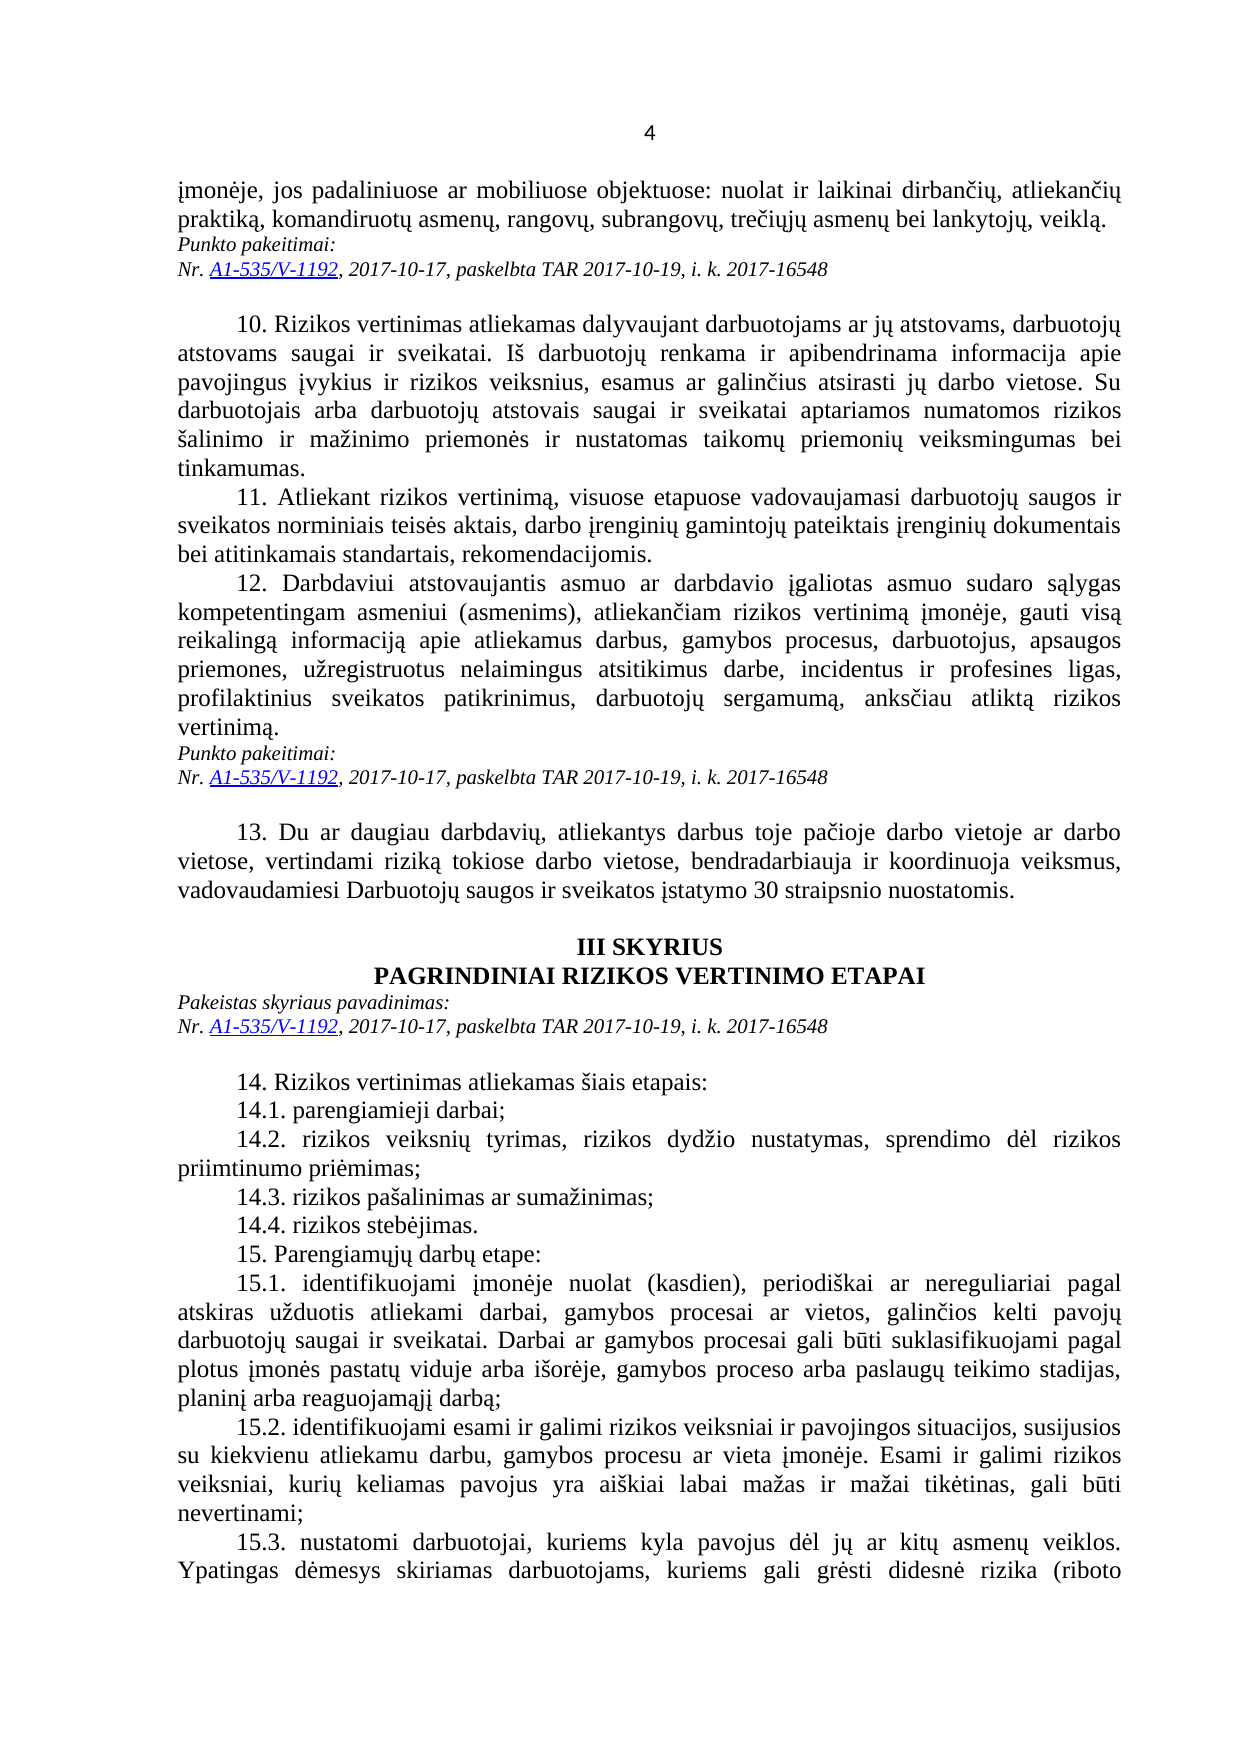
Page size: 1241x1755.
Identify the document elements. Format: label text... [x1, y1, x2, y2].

text 14.2. rizikos veiksnių tyrimas, rizikos dydžio nustatymas, sprendimo dėl rizikos priimtinumo priėmimas; [177, 1124, 1122, 1182]
text 14.1. parengiamieji darbai; [177, 1096, 1122, 1124]
text 15.3. nustatomi darbuotojai, kuriems kyla pavojus dėl jų ar kitų asmenų veiklos. Ypatingas dėmesys skiriamas darbuotojams, kuriems gali grėsti didesnė rizika (riboto [177, 1527, 1122, 1584]
text įmonėje, jos padaliniuose ar mobiliuose objektuose: nuolat ir laikinai dirbančių, atliekančių praktiką, komandiruotų asmenų, rangovų, subrangovų, trečiųjų asmenų bei lankytojų, veiklą. [177, 175, 1122, 232]
text 13. Du ar daugiau darbdavių, atliekantys darbus toje pačioje darbo vietoje ar darbo vietose, vertindami riziką tokiose darbo vietose, bendradarbiauja ir koordinuoja veiksmus, vadovaudamiesi Darbuotojų saugos ir sveikatos įstatymo 30 straipsnio nuostatomis. [177, 817, 1122, 904]
text 15.2. identifikuojami esami ir galimi rizikos veiksniai ir pavojingos situacijos, susijusios su kiekvienu atliekamu darbu, gamybos procesu ar vieta įmonėje. Esami ir galimi rizikos veiksniai, kurių keliamas pavojus yra aiškiai labai mažas ir mažai tikėtinas, gali būti nevertinami; [177, 1412, 1122, 1527]
text 11. Atliekant rizikos vertinimą, visuose etapuose vadovaujamasi darbuotojų saugos ir sveikatos norminiais teisės aktais, darbo įrenginių gamintojų pateiktais įrenginių dokumentais bei atitinkamais standartais, rekomendacijomis. [177, 482, 1122, 568]
text 15.1. identifikuojami įmonėje nuolat (kasdien), periodiškai ar nereguliariai pagal atskiras užduotis atliekami darbai, gamybos procesai ar vietos, galinčios kelti pavojų darbuotojų saugai ir sveikatai. Darbai ar gamybos procesai gali būti suklasifikuojami pagal plotus įmonės pastatų viduje arba išorėje, gamybos proceso arba paslaugų teikimo stadijas, planinį arba reaguojamąjį darbą; [177, 1268, 1122, 1412]
text Punkto pakeitimai: [177, 741, 1122, 764]
text PAGRINDINIAI RIZIKOS VERTINIMO ETAPAI [177, 961, 1122, 990]
text III SKYRIUS [177, 932, 1122, 961]
text Nr. A1-535/V-1192, 2017-10-17, paskelbta TAR 2017-10-19, i. k. 2017-16548 [177, 1014, 1122, 1038]
text Nr. A1-535/V-1192, 2017-10-17, paskelbta TAR 2017-10-19, i. k. 2017-16548 [177, 256, 1122, 281]
text 10. Rizikos vertinimas atliekamas dalyvaujant darbuotojams ar jų atstovams, darbuotojų atstovams saugai ir sveikatai. Iš darbuotojų renkama ir apibendrinama informacija apie pavojingus įvykius ir rizikos veiksnius, esamus ar galinčius atsirasti jų darbo vietose. Su darbuotojais arba darbuotojų atstovais saugai ir sveikatai aptariamos numatomos rizikos šalinimo ir mažinimo priemonės ir nustatomas taikomų priemonių veiksmingumas bei tinkamumas. [177, 309, 1122, 482]
text Pakeistas skyriaus pavadinimas: [177, 990, 1122, 1014]
text 14.3. rizikos pašalinimas ar sumažinimas; [177, 1182, 1122, 1211]
text 15. Parengiamųjų darbų etape: [177, 1239, 1122, 1268]
text 12. Darbdaviui atstovaujantis asmuo ar darbdavio įgaliotas asmuo sudaro sąlygas kompetentingam asmeniui (asmenims), atliekančiam rizikos vertinimą įmonėje, gauti visą reikalingą informaciją apie atliekamus darbus, gamybos procesus, darbuotojus, apsaugos priemones, užregistruotus nelaimingus atsitikimus darbe, incidentus ir profesines ligas, profilaktinius sveikatos patikrinimus, darbuotojų sergamumą, anksčiau atliktą rizikos vertinimą. [177, 568, 1122, 741]
text 14.4. rizikos stebėjimas. [177, 1211, 1122, 1239]
text Punkto pakeitimai: [177, 232, 1122, 256]
text Nr. A1-535/V-1192, 2017-10-17, paskelbta TAR 2017-10-19, i. k. 2017-16548 [177, 764, 1122, 789]
text 14. Rizikos vertinimas atliekamas šiais etapais: [177, 1067, 1122, 1096]
